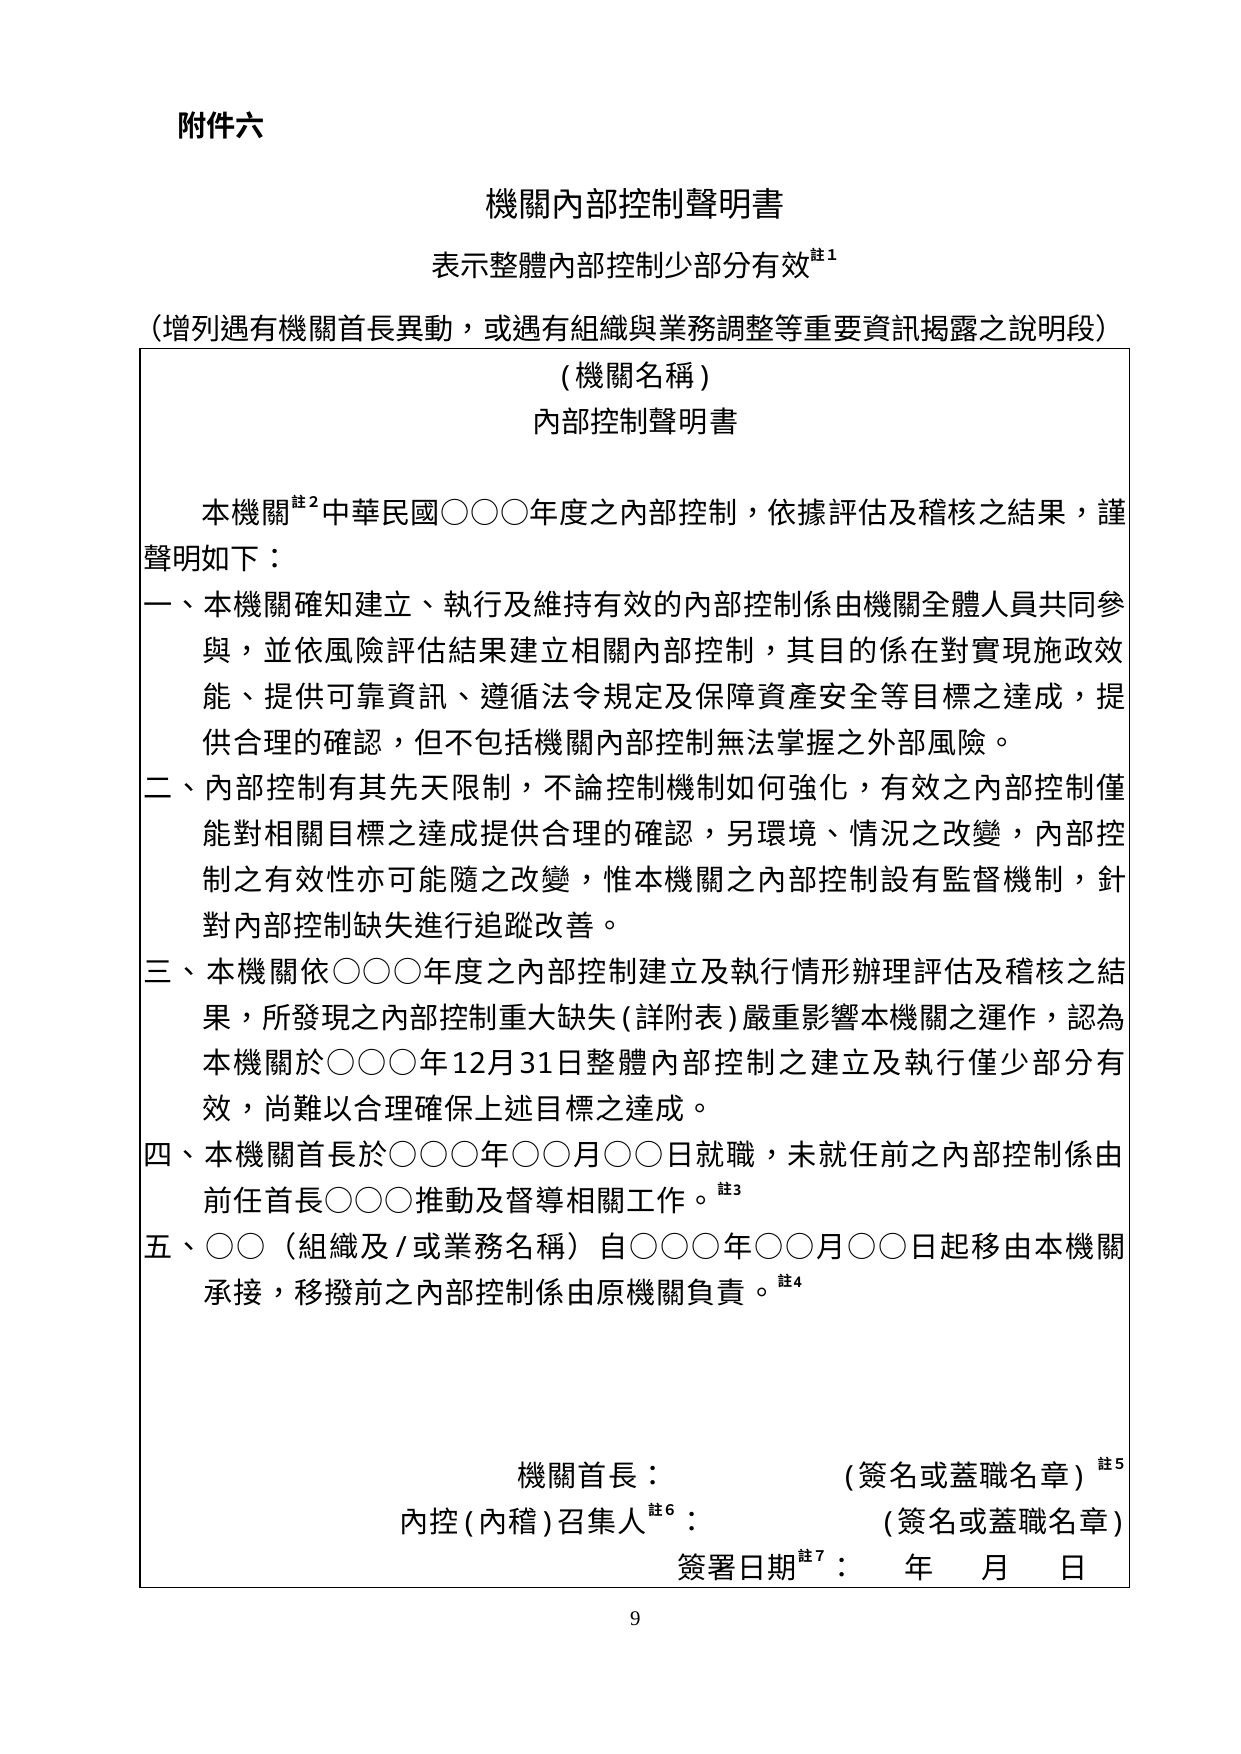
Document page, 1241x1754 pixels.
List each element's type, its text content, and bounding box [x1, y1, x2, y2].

text 表示整體內部控制少部分有效註１ [177, 222, 1092, 285]
text 附件六 [177, 97, 1092, 145]
text 機關內部控制聲明書 [177, 160, 1092, 222]
text （增列遇有機關首長異動，或遇有組織與業務調整等重要資訊揭露之說明段） [133, 285, 1137, 347]
table_header (機關名稱) 內部控制聲明書 本機關註２中華民國○○○年度之內部控制，依據評估及稽核之結果，謹聲明如下： 一、本機關確知建立、執行及維持有效的內部控制係由機關全體人員共同參與，並依風險評估結果建立相關內部控制，其目的係在對實現施政效能、提供可靠資訊、遵循法令規定及保障資產安全等目標之達成，提供合理的確認，但不包括機關內部控制無法掌握之外部風險。 二、內部控制有其先天限制，不論控制機制如何強化，有效之內部控制僅能對相關目標之達成提供合理的確認，另環境、情況之改變，內部控制之有效性亦可能隨之改變，惟本機關之內部控制設有監督機制，針對內部控制缺失進行追蹤改善。 三、本機關依○○○年度之內部控制建立及執行情形辦理評估及稽核之結果，所發現之內部控制重大缺失(詳附表)嚴重影響本機關之運作，認為本機關於○○○年12月31日整體內部控制之建立及執行僅少部分有效，尚難以合理確保上述目標之達成。 四、本機關首長於○○○年○○月○○日就職，未就任前之內部控制係由前任首長○○○推動及督導相關工作。註3 五、○○（組織及/或業務名稱）自○○○年○○月○○日起移由本機關承接，移撥前之內部控制係由原機關負責。註4 機關首長： (簽名或蓋職名章) 註５ 內控(內稽)召集人註６： (簽名或蓋職名章) 簽署日期註７： 年 月 日 [141, 349, 1129, 1586]
